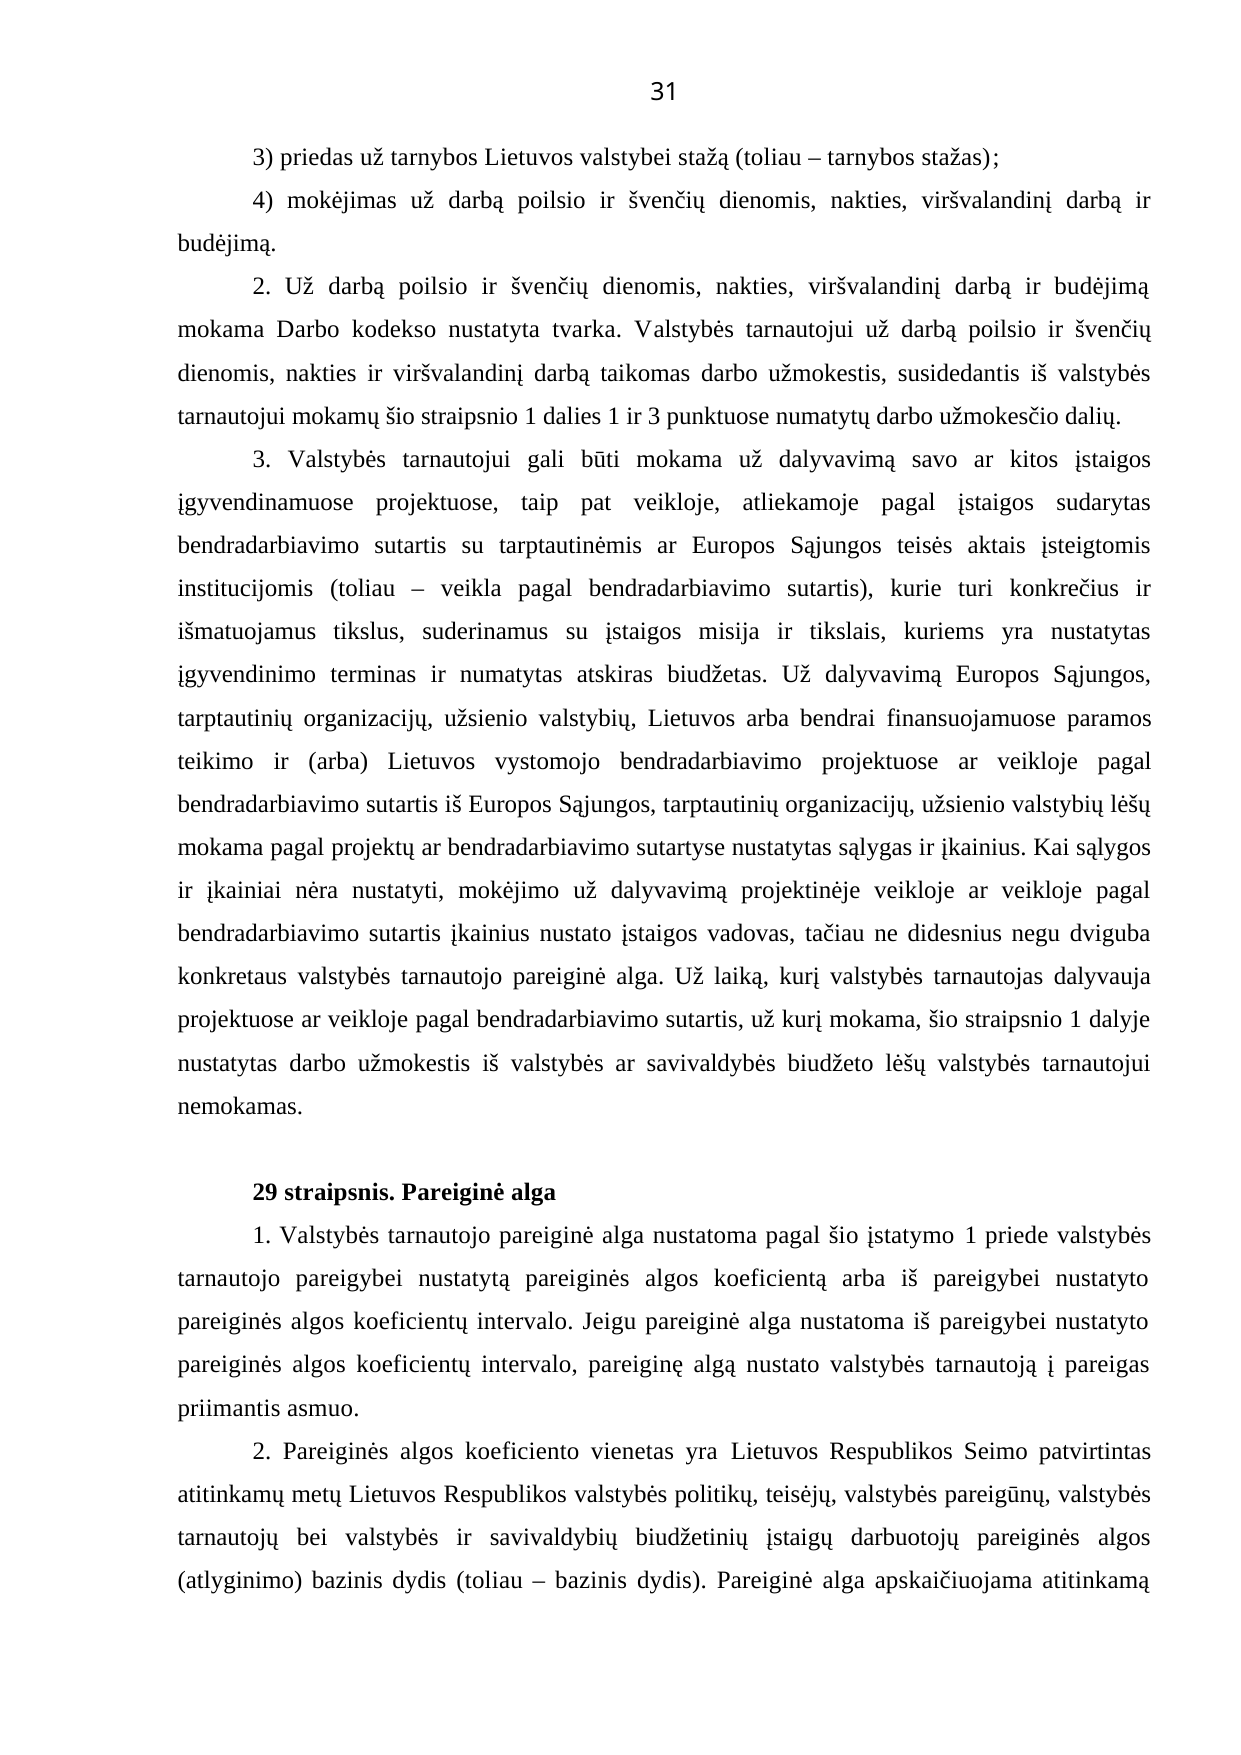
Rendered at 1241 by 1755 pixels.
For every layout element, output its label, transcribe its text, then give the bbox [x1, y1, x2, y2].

text 4) mokėjimas už darbą poilsio ir švenčių dienomis, nakties, viršvalandinį darbą ir budėjimą. [177, 185, 1152, 257]
text 2. Pareiginės algos koeficiento vienetas yra Lietuvos Respublikos Seimo patvirtintas atitinkamų metų Lietuvos Respublikos valstybės politikų, teisėjų, valstybės pareigūnų, valstybės tarnautojų bei valstybės ir savivaldybių biudžetinių įstaigų darbuotojų pareiginės algos (atlyginimo) bazinis dydis (toliau – bazinis dydis). Pareiginė alga apskaičiuojama atitinkamą [177, 1436, 1152, 1594]
text 1. Valstybės tarnautojo pareiginė alga nustatoma pagal šio įstatymo 1 priede valstybės tarnautojo pareigybei nustatytą pareiginės algos koeficientą arba iš pareigybei nustatyto pareiginės algos koeficientų intervalo. Jeigu pareiginė alga nustatoma iš pareigybei nustatyto pareiginės algos koeficientų intervalo, pareiginę algą nustato valstybės tarnautoją į pareigas priimantis asmuo. [177, 1220, 1152, 1421]
text 29 straipsnis. Pareiginė alga [177, 1177, 1152, 1206]
text 2. Už darbą poilsio ir švenčių dienomis, nakties, viršvalandinį darbą ir budėjimą mokama Darbo kodekso nustatyta tvarka. Valstybės tarnautojui už darbą poilsio ir švenčių dienomis, nakties ir viršvalandinį darbą taikomas darbo užmokestis, susidedantis iš valstybės tarnautojui mokamų šio straipsnio 1 dalies 1 ir 3 punktuose numatytų darbo užmokesčio dalių. [177, 271, 1152, 429]
text 3) priedas už tarnybos Lietuvos valstybei stažą (toliau – tarnybos stažas); [177, 142, 1152, 171]
text 3. Valstybės tarnautojui gali būti mokama už dalyvavimą savo ar kitos įstaigos įgyvendinamuose projektuose, taip pat veikloje, atliekamoje pagal įstaigos sudarytas bendradarbiavimo sutartis su tarptautinėmis ar Europos Sąjungos teisės aktais įsteigtomis institucijomis (toliau – veikla pagal bendradarbiavimo sutartis), kurie turi konkrečius ir išmatuojamus tikslus, suderinamus su įstaigos misija ir tikslais, kuriems yra nustatytas įgyvendinimo terminas ir numatytas atskiras biudžetas. Už dalyvavimą Europos Sąjungos, tarptautinių organizacijų, užsienio valstybių, Lietuvos arba bendrai finansuojamuose paramos teikimo ir (arba) Lietuvos vystomojo bendradarbiavimo projektuose ar veikloje pagal bendradarbiavimo sutartis iš Europos Sąjungos, tarptautinių organizacijų, užsienio valstybių lėšų mokama pagal projektų ar bendradarbiavimo sutartyse nustatytas sąlygas ir įkainius. Kai sąlygos ir įkainiai nėra nustatyti, mokėjimo už dalyvavimą projektinėje veikloje ar veikloje pagal bendradarbiavimo sutartis įkainius nustato įstaigos vadovas, tačiau ne didesnius negu dviguba konkretaus valstybės tarnautojo pareiginė alga. Už laiką, kurį valstybės tarnautojas dalyvauja projektuose ar veikloje pagal bendradarbiavimo sutartis, už kurį mokama, šio straipsnio 1 dalyje nustatytas darbo užmokestis iš valstybės ar savivaldybės biudžeto lėšų valstybės tarnautojui nemokamas. [177, 444, 1152, 1119]
